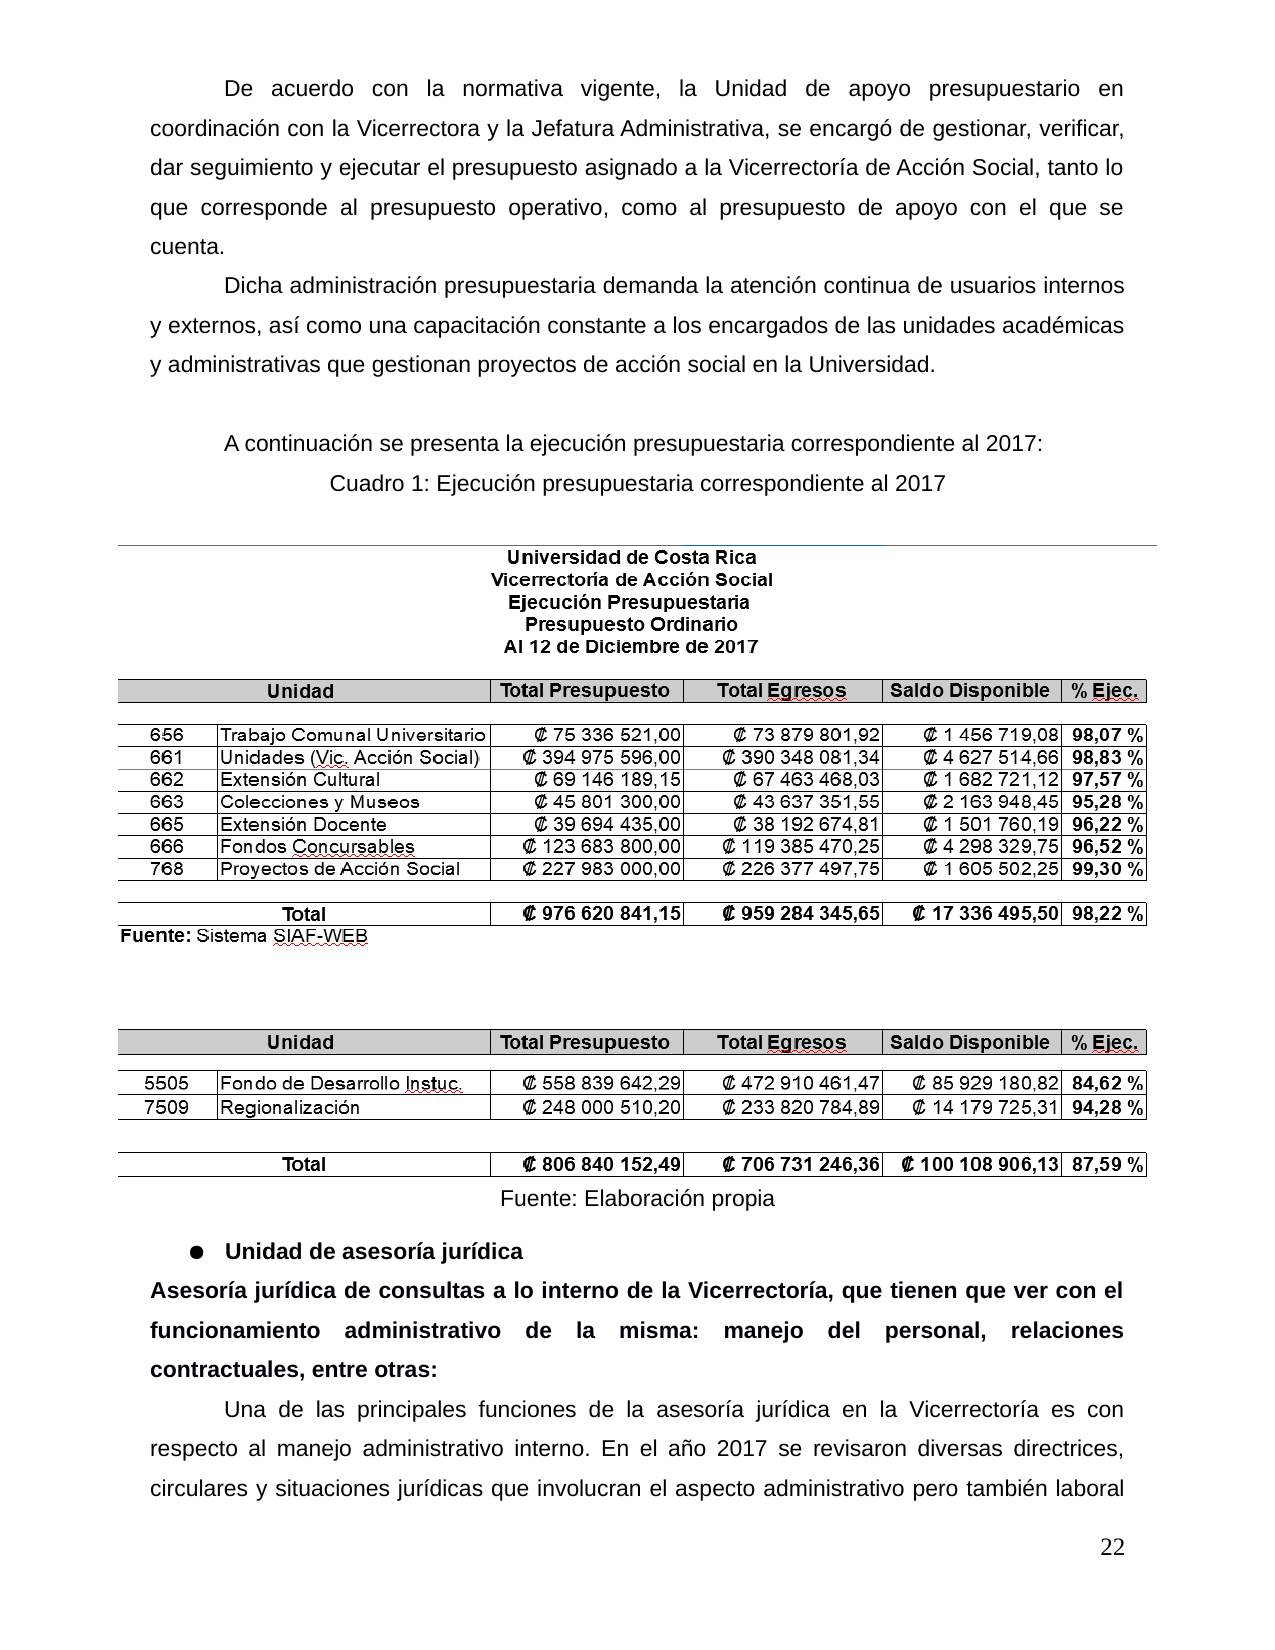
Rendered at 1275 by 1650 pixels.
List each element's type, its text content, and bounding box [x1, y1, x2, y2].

picture [118, 545, 1157, 1186]
text Fuente: Elaboración propia [150, 1186, 1125, 1211]
text De acuerdo con la normativa vigente, la Unidad de apoyo presupuestario en coordinación con la Vicerrectora y la Jefatura Administrativa, se encargó de gestionar, verificar, dar seguimiento y ejecutar el presupuesto asignado a la Vicerrectoría de Acción Social, tanto lo que corresponde al presupuesto operativo, como al presupuesto de apoyo con el que se cuenta. [150, 75, 1125, 259]
text Una de las principales funciones de la asesoría jurídica en la Vicerrectoría es con respecto al manejo administrativo interno. En el año 2017 se revisaron diversas directrices, circulares y situaciones jurídicas que involucran el aspecto administrativo pero también laboral [150, 1396, 1125, 1501]
list Unidad de asesoría jurídica [187, 1238, 1125, 1264]
text Asesoría jurídica de consultas a lo interno de la Vicerrectoría, que tienen que ver con el funcionamiento administrativo de la misma: manejo del personal, relaciones contractuales, entre otras: [150, 1277, 1125, 1383]
text Cuadro 1: Ejecución presupuestaria correspondiente al 2017 [150, 470, 1125, 496]
text A continuación se presenta la ejecución presupuestaria correspondiente al 2017: [150, 430, 1125, 457]
text Dicha administración presupuestaria demanda la atención continua de usuarios internos y externos, así como una capacitación constante a los encargados de las unidades académicas y administrativas que gestionan proyectos de acción social en la Universidad. [150, 272, 1125, 378]
text [150, 538, 1125, 545]
